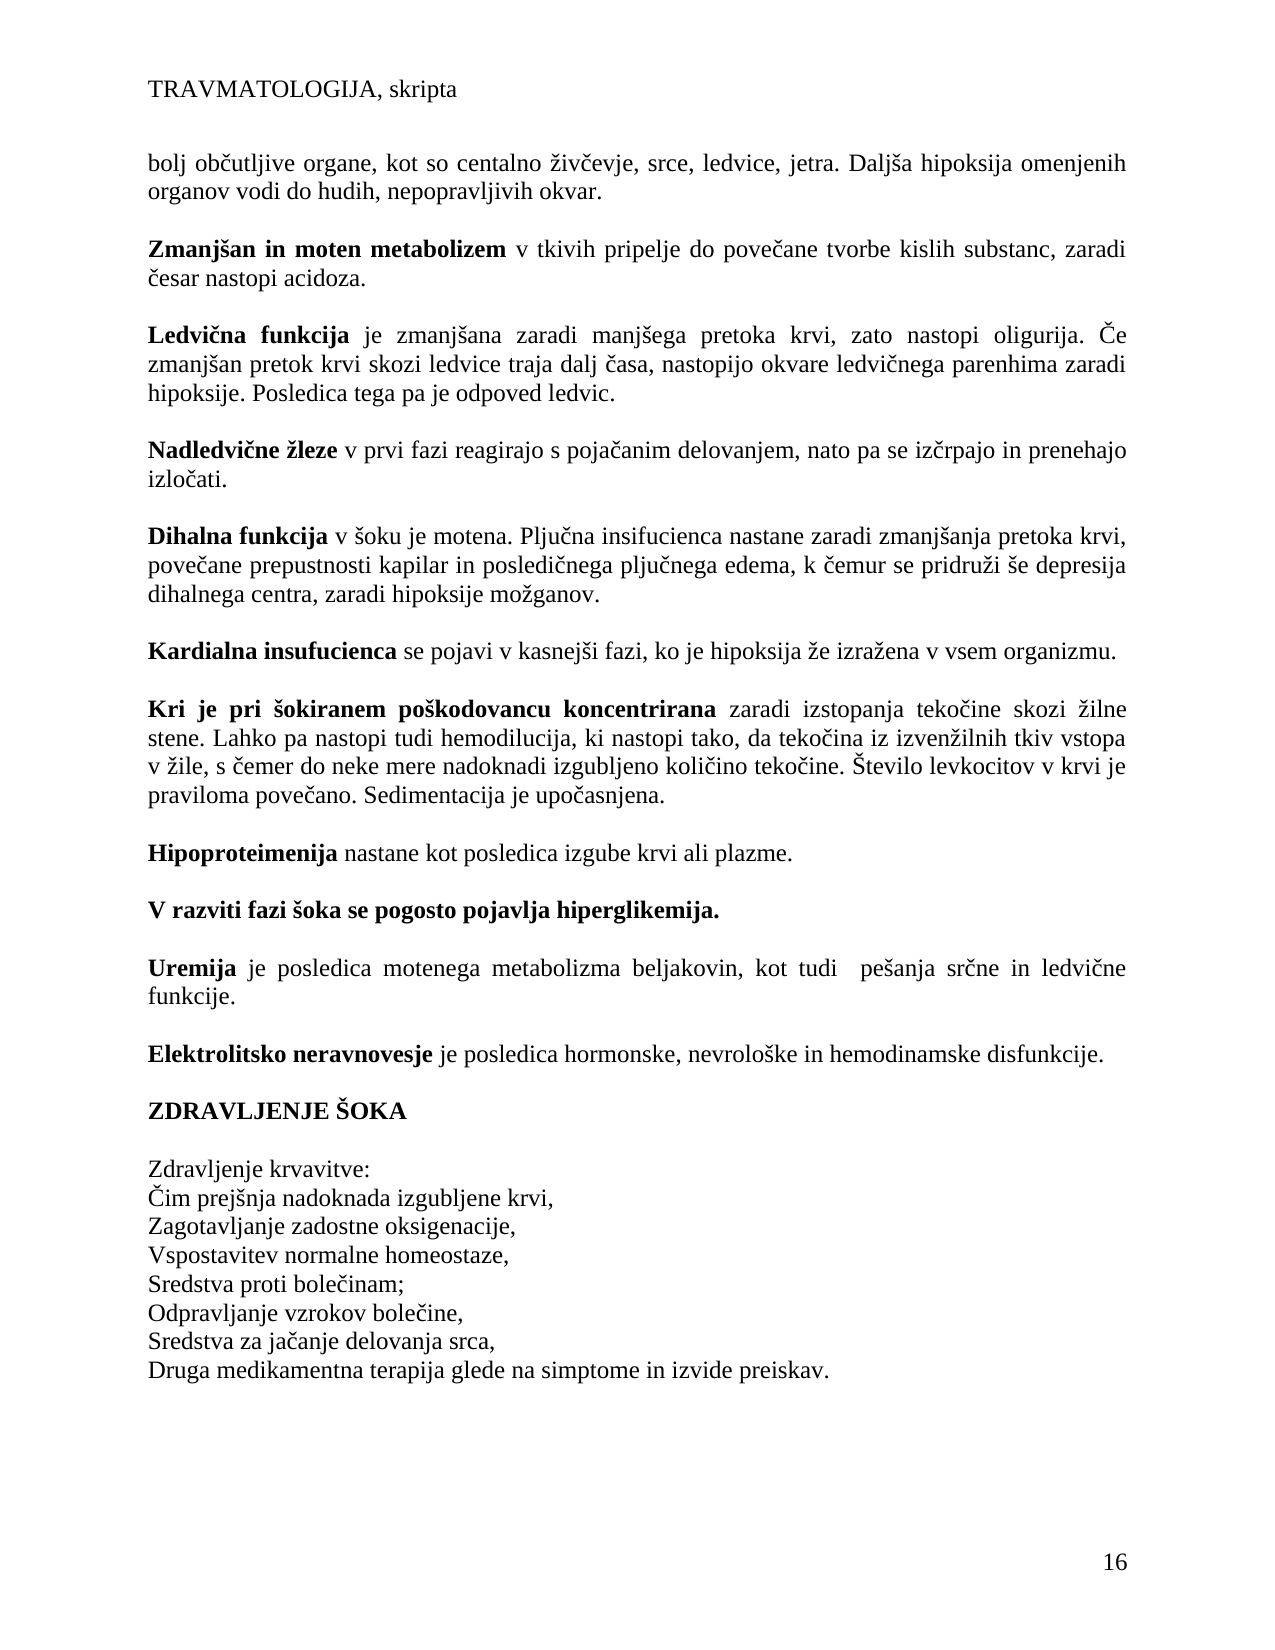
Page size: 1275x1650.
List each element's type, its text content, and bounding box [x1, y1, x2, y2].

text Nadledvične žleze v prvi fazi reagirajo s pojačanim delovanjem, nato pa se izčrpajo in prenehajo izločati. [148, 435, 1127, 493]
text Zmanjšan in moten metabolizem v tkivih pripelje do povečane tvorbe kislih substanc, zaradi česar nastopi acidoza. [148, 234, 1127, 291]
text Kri je pri šokiranem poškodovancu koncentrirana zaradi izstopanja tekočine skozi žilne stene. Lahko pa nastopi tudi hemodilucija, ki nastopi tako, da tekočina iz izvenžilnih tkiv vstopa v žile, s čemer do neke mere nadoknadi izgubljeno količino tekočine. Število levkocitov v krvi je praviloma povečano. Sedimentacija je upočasnjena. [148, 694, 1127, 809]
text V razviti fazi šoka se pogosto pojavlja hiperglikemija. [148, 895, 1127, 924]
text Elektrolitsko neravnovesje je posledica hormonske, nevrološke in hemodinamske disfunkcije. [148, 1039, 1127, 1068]
text Odpravljanje vzrokov bolečine, [148, 1298, 1127, 1326]
text Kardialna insufucienca se pojavi v kasnejši fazi, ko je hipoksija že izražena v vsem organizmu. [148, 636, 1127, 665]
text Zdravljenje krvavitve: [148, 1154, 1127, 1183]
text Hipoproteimenija nastane kot posledica izgube krvi ali plazme. [148, 838, 1127, 866]
text Ledvična funkcija je zmanjšana zaradi manjšega pretoka krvi, zato nastopi oligurija. Če zmanjšan pretok krvi skozi ledvice traja dalj časa, nastopijo okvare ledvičnega parenhima zaradi hipoksije. Posledica tega pa je odpoved ledvic. [148, 320, 1127, 406]
text Čim prejšnja nadoknada izgubljene krvi, [148, 1183, 1127, 1211]
text Vspostavitev normalne homeostaze, [148, 1240, 1127, 1269]
text Zagotavljanje zadostne oksigenacije, [148, 1211, 1127, 1240]
text Sredstva proti bolečinam; [148, 1269, 1127, 1298]
text bolj občutljive organe, kot so centalno živčevje, srce, ledvice, jetra. Daljša hipoksija omenjenih organov vodi do hudih, nepopravljivih okvar. [148, 148, 1127, 205]
text Dihalna funkcija v šoku je motena. Pljučna insifucienca nastane zaradi zmanjšanja pretoka krvi, povečane prepustnosti kapilar in posledičnega pljučnega edema, k čemur se pridruži še depresija dihalnega centra, zaradi hipoksije možganov. [148, 521, 1127, 608]
text ZDRAVLJENJE ŠOKA [148, 1096, 1127, 1125]
text Uremija je posledica motenega metabolizma beljakovin, kot tudi pešanja srčne in ledvične funkcije. [148, 953, 1127, 1010]
text Sredstva za jačanje delovanja srca, [148, 1326, 1127, 1355]
text Druga medikamentna terapija glede na simptome in izvide preiskav. [148, 1355, 1127, 1384]
